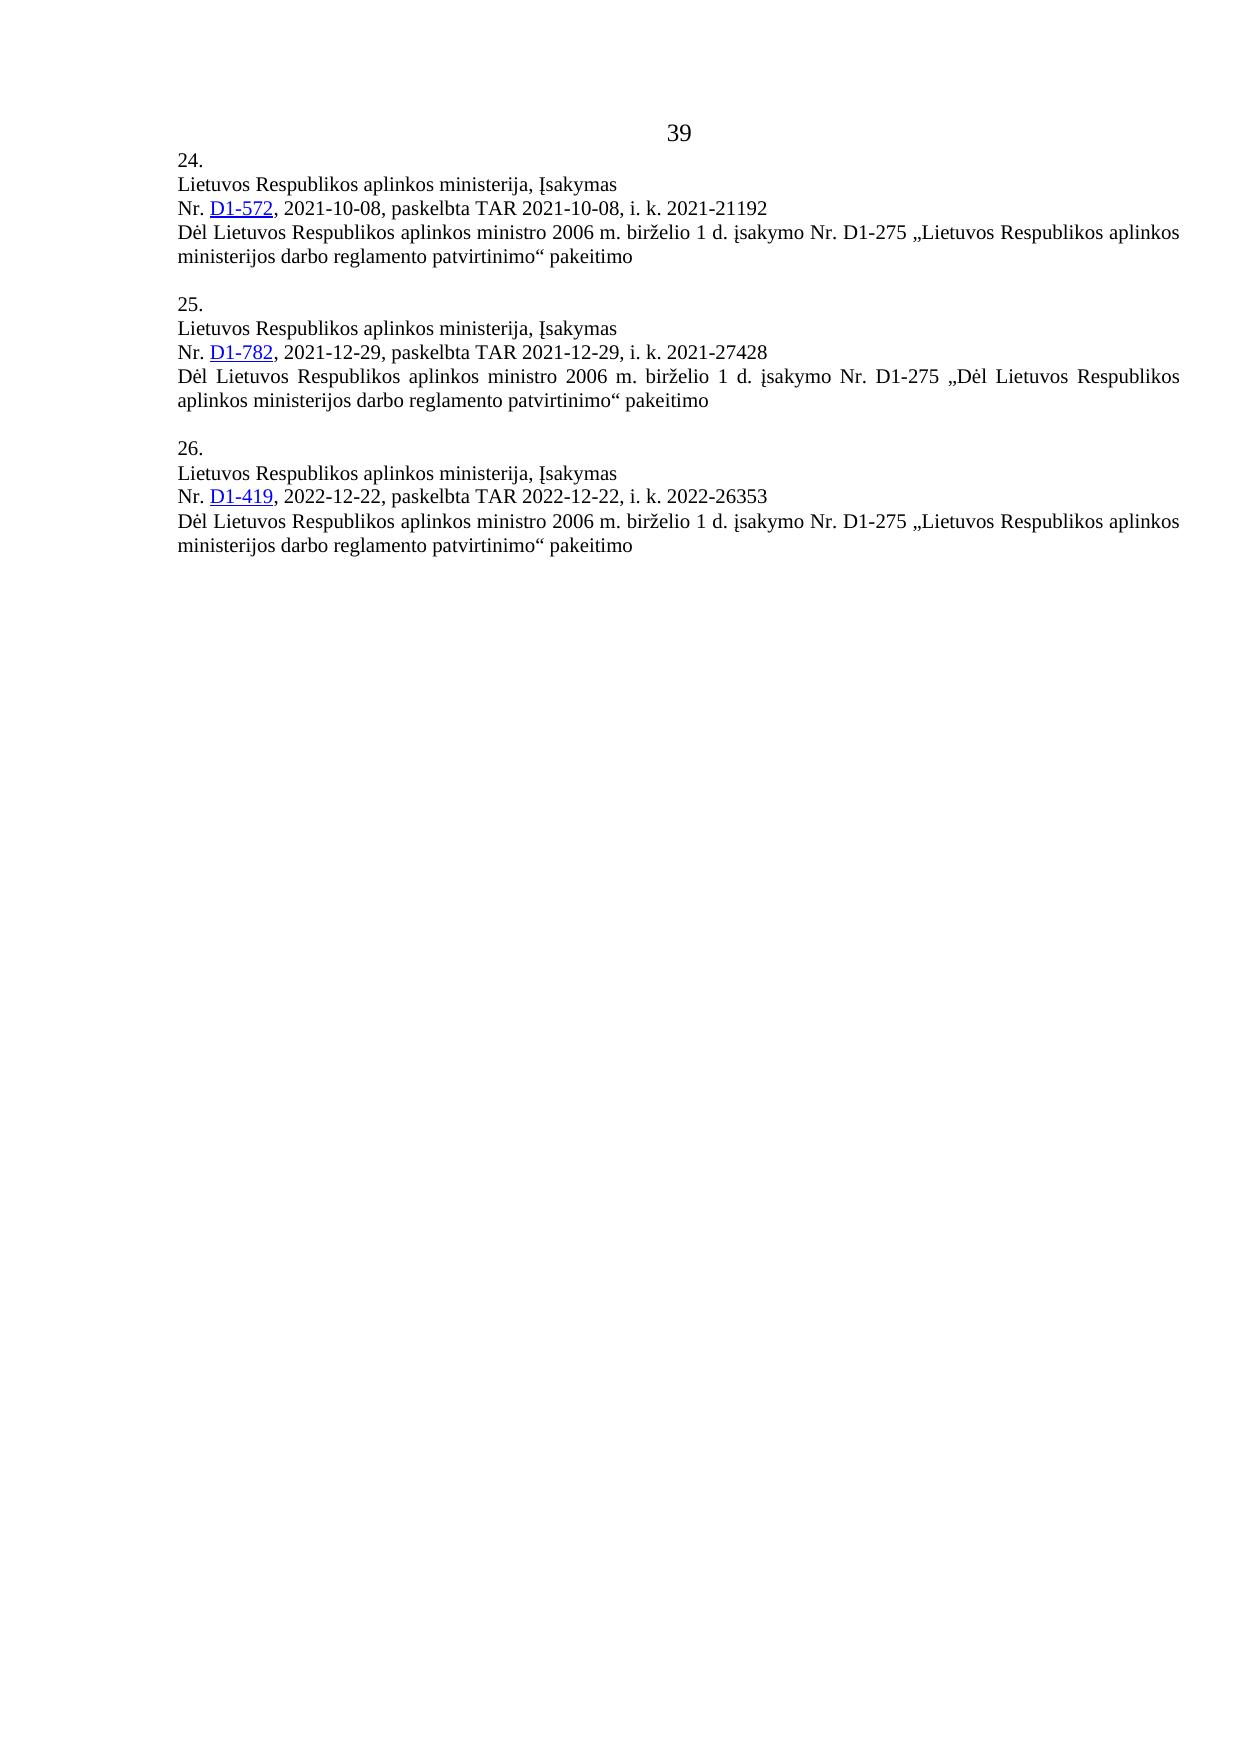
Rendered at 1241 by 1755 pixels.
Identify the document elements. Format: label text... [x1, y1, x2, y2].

text 24. [177, 148, 1181, 172]
text 25. [177, 292, 1181, 316]
text Dėl Lietuvos Respublikos aplinkos ministro 2006 m. birželio 1 d. įsakymo Nr. D1-275 „Dėl Lietuvos Respublikos aplinkos ministerijos darbo reglamento patvirtinimo“ pakeitimo [177, 364, 1181, 412]
text Dėl Lietuvos Respublikos aplinkos ministro 2006 m. birželio 1 d. įsakymo Nr. D1-275 „Lietuvos Respublikos aplinkos ministerijos darbo reglamento patvirtinimo“ pakeitimo [177, 508, 1181, 557]
text Lietuvos Respublikos aplinkos ministerija, Įsakymas [177, 172, 1181, 196]
text Dėl Lietuvos Respublikos aplinkos ministro 2006 m. birželio 1 d. įsakymo Nr. D1-275 „Lietuvos Respublikos aplinkos ministerijos darbo reglamento patvirtinimo“ pakeitimo [177, 220, 1181, 268]
text 26. [177, 436, 1181, 460]
text Lietuvos Respublikos aplinkos ministerija, Įsakymas [177, 460, 1181, 484]
text Nr. D1-782, 2021-12-29, paskelbta TAR 2021-12-29, i. k. 2021-27428 [177, 340, 1181, 364]
text Nr. D1-419, 2022-12-22, paskelbta TAR 2022-12-22, i. k. 2022-26353 [177, 484, 1181, 508]
text Lietuvos Respublikos aplinkos ministerija, Įsakymas [177, 316, 1181, 340]
text Nr. D1-572, 2021-10-08, paskelbta TAR 2021-10-08, i. k. 2021-21192 [177, 196, 1181, 220]
